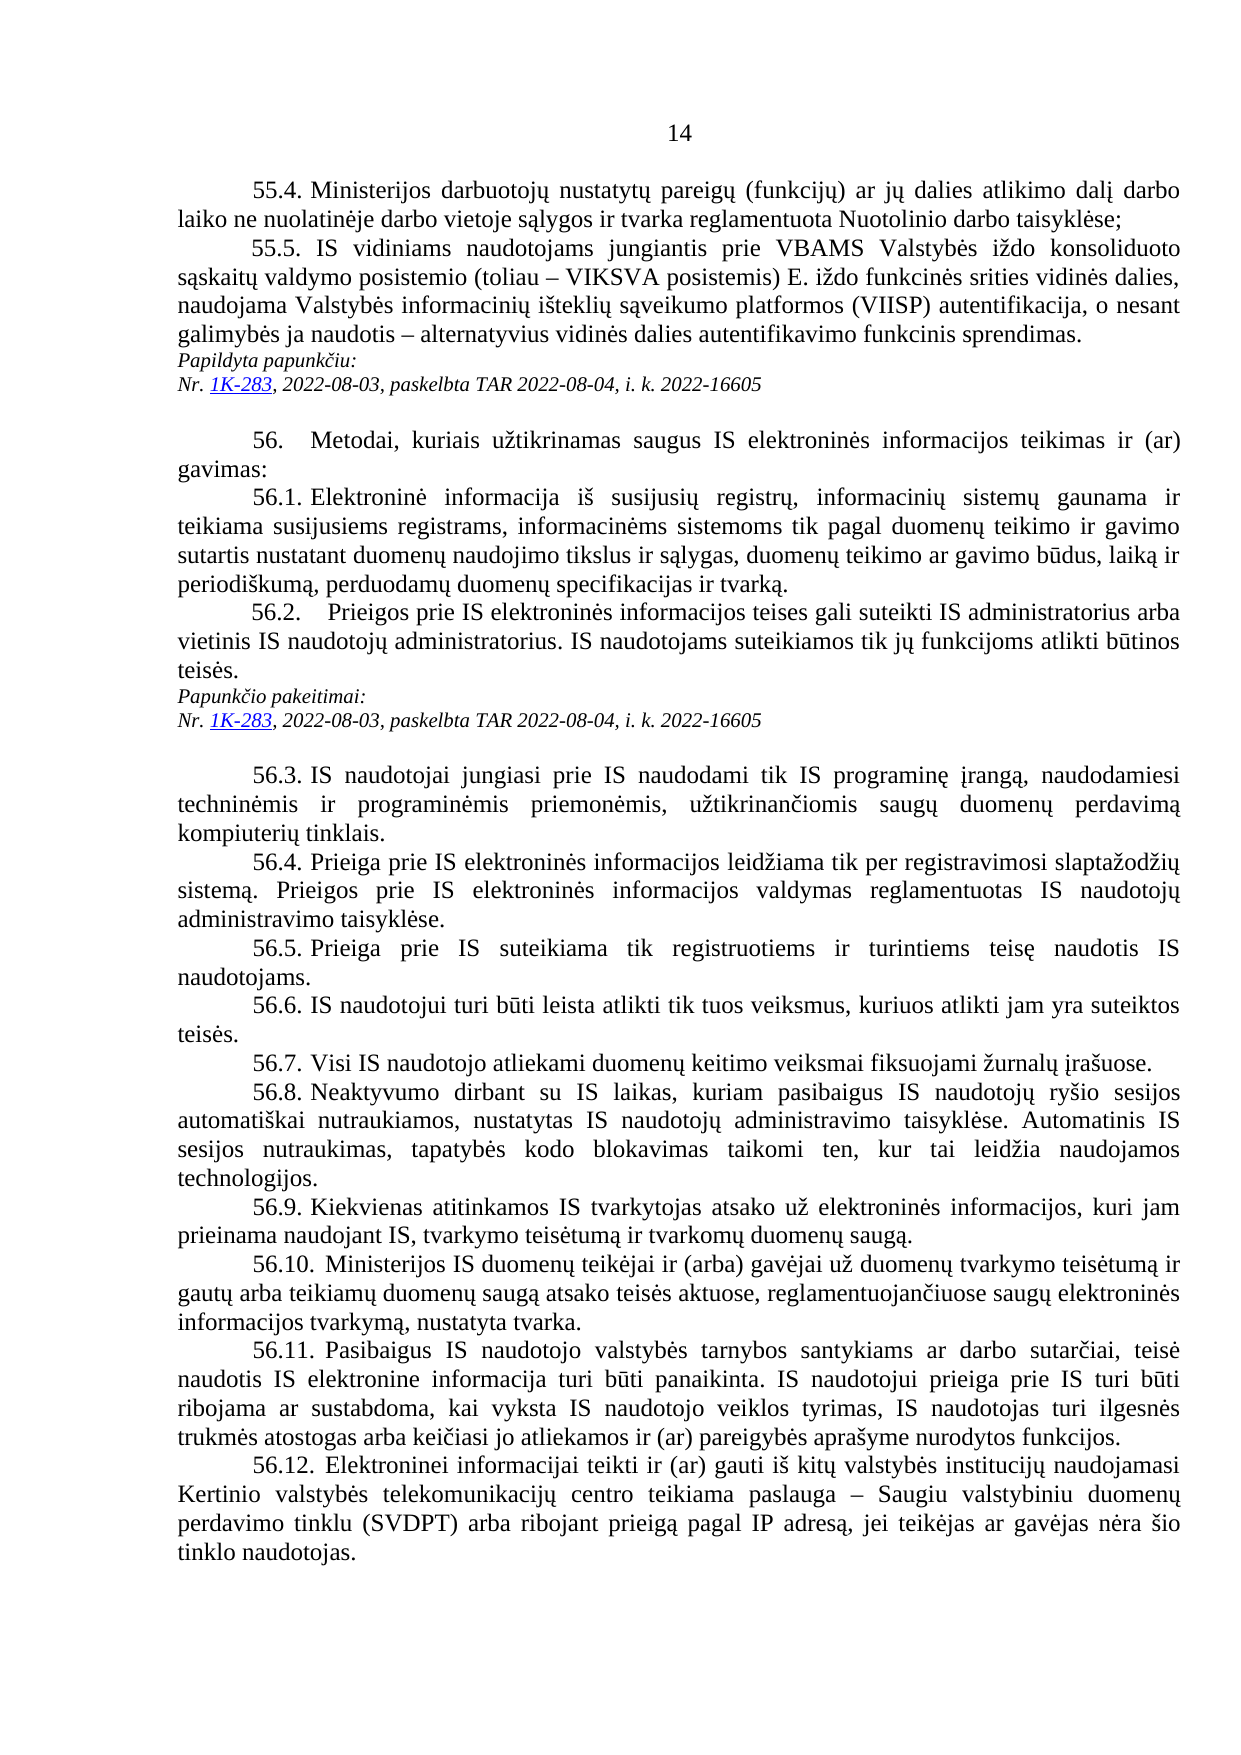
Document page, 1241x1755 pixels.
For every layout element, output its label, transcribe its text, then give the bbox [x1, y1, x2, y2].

text 56.5. Prieiga prie IS suteikiama tik registruotiems ir turintiems teisę naudotis IS naudotojams. [177, 933, 1181, 991]
text 55.5. IS vidiniams naudotojams jungiantis prie VBAMS Valstybės iždo konsoliduoto sąskaitų valdymo posistemio (toliau – VIKSVA posistemis) E. iždo funkcinės srities vidinės dalies, naudojama Valstybės informacinių išteklių sąveikumo platformos (VIISP) autentifikacija, o nesant galimybės ja naudotis – alternatyvius vidinės dalies autentifikavimo funkcinis sprendimas. [177, 233, 1181, 348]
text 56.1. Elektroninė informacija iš susijusių registrų, informacinių sistemų gaunama ir teikiama susijusiems registrams, informacinėms sistemoms tik pagal duomenų teikimo ir gavimo sutartis nustatant duomenų naudojimo tikslus ir sąlygas, duomenų teikimo ar gavimo būdus, laiką ir periodiškumą, perduodamų duomenų specifikacijas ir tvarką. [177, 482, 1181, 597]
text 56. Metodai, kuriais užtikrinamas saugus IS elektroninės informacijos teikimas ir (ar) gavimas: [177, 425, 1181, 482]
text 56.10. Ministerijos IS duomenų teikėjai ir (arba) gavėjai už duomenų tvarkymo teisėtumą ir gautų arba teikiamų duomenų saugą atsako teisės aktuose, reglamentuojančiuose saugų elektroninės informacijos tvarkymą, nustatyta tvarka. [177, 1249, 1181, 1336]
text 56.9. Kiekvienas atitinkamos IS tvarkytojas atsako už elektroninės informacijos, kuri jam prieinama naudojant IS, tvarkymo teisėtumą ir tvarkomų duomenų saugą. [177, 1192, 1181, 1249]
text 56.12. Elektroninei informacijai teikti ir (ar) gauti iš kitų valstybės institucijų naudojamasi Kertinio valstybės telekomunikacijų centro teikiama paslauga – Saugiu valstybiniu duomenų perdavimo tinklu (SVDPT) arba ribojant prieigą pagal IP adresą, jei teikėjas ar gavėjas nėra šio tinklo naudotojas. [177, 1451, 1181, 1566]
text Papunkčio pakeitimai: [177, 684, 1181, 708]
text Papildyta papunkčiu: [177, 348, 1181, 372]
text 56.7. Visi IS naudotojo atliekami duomenų keitimo veiksmai fiksuojami žurnalų įrašuose. [177, 1048, 1181, 1077]
text 56.3. IS naudotojai jungiasi prie IS naudodami tik IS programinę įrangą, naudodamiesi techninėmis ir programinėmis priemonėmis, užtikrinančiomis saugų duomenų perdavimą kompiuterių tinklais. [177, 761, 1181, 847]
text 56.11. Pasibaigus IS naudotojo valstybės tarnybos santykiams ar darbo sutarčiai, teisė naudotis IS elektronine informacija turi būti panaikinta. IS naudotojui prieiga prie IS turi būti ribojama ar sustabdoma, kai vyksta IS naudotojo veiklos tyrimas, IS naudotojas turi ilgesnės trukmės atostogas arba keičiasi jo atliekamos ir (ar) pareigybės aprašyme nurodytos funkcijos. [177, 1336, 1181, 1451]
text 55.4. Ministerijos darbuotojų nustatytų pareigų (funkcijų) ar jų dalies atlikimo dalį darbo laiko ne nuolatinėje darbo vietoje sąlygos ir tvarka reglamentuota Nuotolinio darbo taisyklėse; [177, 176, 1181, 233]
text 56.4. Prieiga prie IS elektroninės informacijos leidžiama tik per registravimosi slaptažodžių sistemą. Prieigos prie IS elektroninės informacijos valdymas reglamentuotas IS naudotojų administravimo taisyklėse. [177, 847, 1181, 933]
text 56.6. IS naudotojui turi būti leista atlikti tik tuos veiksmus, kuriuos atlikti jam yra suteiktos teisės. [177, 991, 1181, 1048]
text 56.2. Prieigos prie IS elektroninės informacijos teises gali suteikti IS administratorius arba vietinis IS naudotojų administratorius. IS naudotojams suteikiamos tik jų funkcijoms atlikti būtinos teisės. [177, 597, 1181, 684]
text 56.8. Neaktyvumo dirbant su IS laikas, kuriam pasibaigus IS naudotojų ryšio sesijos automatiškai nutraukiamos, nustatytas IS naudotojų administravimo taisyklėse. Automatinis IS sesijos nutraukimas, tapatybės kodo blokavimas taikomi ten, kur tai leidžia naudojamos technologijos. [177, 1077, 1181, 1192]
text Nr. 1K-283, 2022-08-03, paskelbta TAR 2022-08-04, i. k. 2022-16605 [177, 372, 1181, 396]
text Nr. 1K-283, 2022-08-03, paskelbta TAR 2022-08-04, i. k. 2022-16605 [177, 708, 1181, 732]
